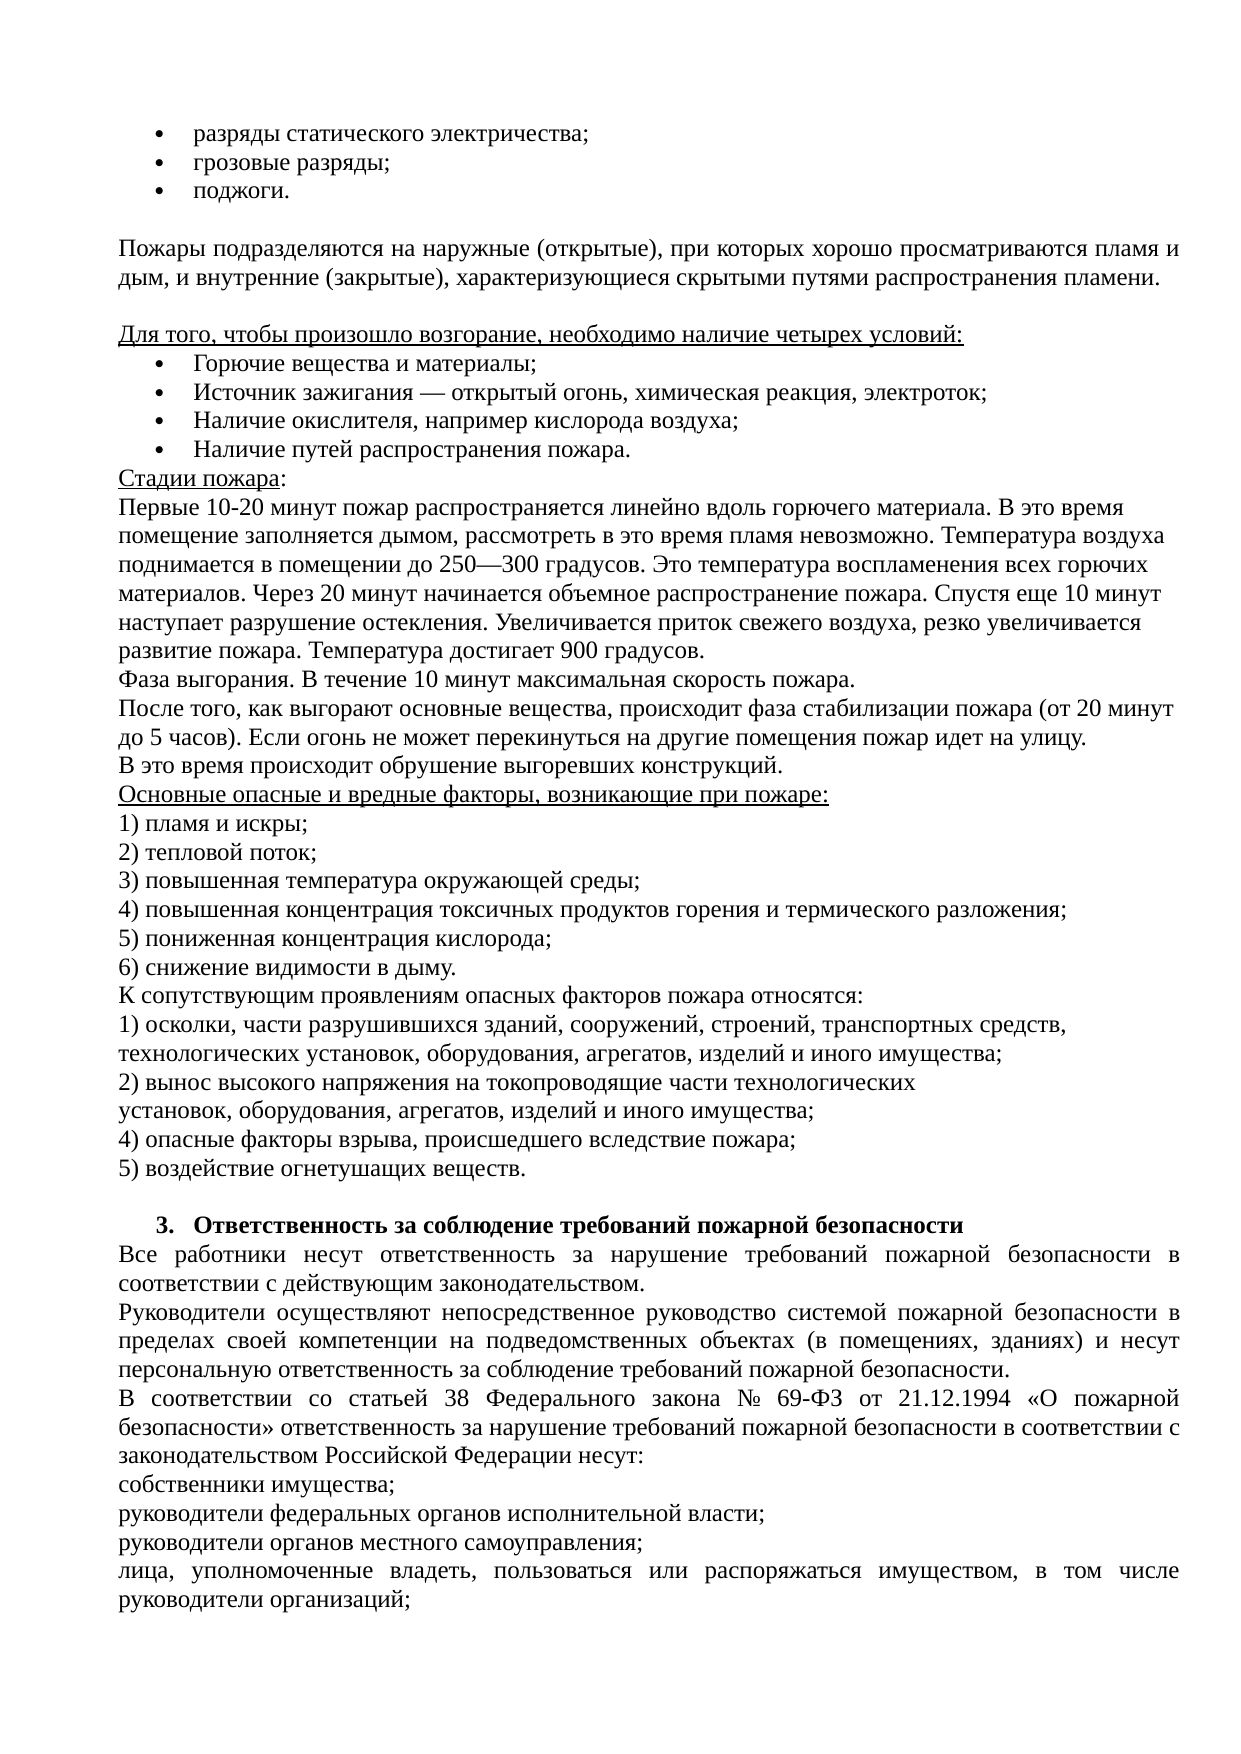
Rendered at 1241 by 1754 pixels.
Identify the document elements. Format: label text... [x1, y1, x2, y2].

text Для того, чтобы произошло возгорание, необходимо наличие четырех условий: [118, 319, 1181, 348]
text собственники имущества; [118, 1469, 1181, 1498]
list поджоги. [156, 176, 1181, 204]
list Ответственность за соблюдение требований пожарной безопасности [156, 1211, 1181, 1239]
list Горючие вещества и материалы; [156, 348, 1181, 377]
text руководители федеральных органов исполнительной власти; [118, 1498, 1181, 1527]
text Пожары подразделяются на наружные (открытые), при которых хорошо просматриваются пламя и дым, и внутренние (закрытые), характеризующиеся скрытыми путями распространения пламени. [118, 233, 1181, 291]
list грозовые разряды; [156, 147, 1181, 176]
text В соответствии со статьей 38 Федерального закона № 69-ФЗ от 21.12.1994 «О пожарной безопасности» ответственность за нарушение требований пожарной безопасности в соответствии с законодательством Российской Федерации несут: [118, 1383, 1181, 1469]
list разряды статического электричества; [156, 118, 1181, 147]
list Наличие путей распространения пожара. [156, 434, 1181, 463]
text Руководители осуществляют непосредственное руководство системой пожарной безопасности в пределах своей компетенции на подведомственных объектах (в помещениях, зданиях) и несут персональную ответственность за соблюдение требований пожарной безопасности. [118, 1297, 1181, 1383]
list Источник зажигания — открытый огонь, химическая реакция, электроток; [156, 377, 1181, 406]
list Наличие окислителя, например кислорода воздуха; [156, 406, 1181, 434]
text Стадии пожара: Первые 10-20 минут пожар распространяется линейно вдоль горючего материала. В это время помещение заполняется дымом, рассмотреть в это время пламя невозможно. Температура воздуха поднимается в помещении до 250—300 градусов. Это температура воспламенения всех горючих материалов. Через 20 минут начинается объемное распространение пожара. Спустя еще 10 минут наступает разрушение остекления. Увеличивается приток свежего воздуха, резко увеличивается развитие пожара. Температура достигает 900 градусов. Фаза выгорания. В течение 10 минут максимальная скорость пожара. После того, как выгорают основные вещества, происходит фаза стабилизации пожара (от 20 минут до 5 часов). Если огонь не может перекинуться на другие помещения пожар идет на улицу. В это время происходит обрушение выгоревших конструкций. Основные опасные и вредные факторы, возникающие при пожаре: 1) пламя и искры; 2) тепловой поток; 3) повышенная температура окружающей среды; 4) повышенная концентрация токсичных продуктов горения и термического разложения; 5) пониженная концентрация кислорода; 6) снижение видимости в дыму. К сопутствующим проявлениям опасных факторов пожара относятся: 1) осколки, части разрушившихся зданий, сооружений, строений, транспортных средств, технологических установок, оборудования, агрегатов, изделий и иного имущества; 2) вынос высокого напряжения на токопроводящие части технологических установок, оборудования, агрегатов, изделий и иного имущества; 4) опасные факторы взрыва, происшедшего вследствие пожара; 5) воздействие огнетушащих веществ. [118, 463, 1181, 1182]
text лица, уполномоченные владеть, пользоваться или распоряжаться имуществом, в том числе руководители организаций; [118, 1556, 1181, 1613]
text Все работники несут ответственность за нарушение требований пожарной безопасности в соответствии с действующим законодательством. [118, 1239, 1181, 1297]
text руководители органов местного самоуправления; [118, 1527, 1181, 1556]
